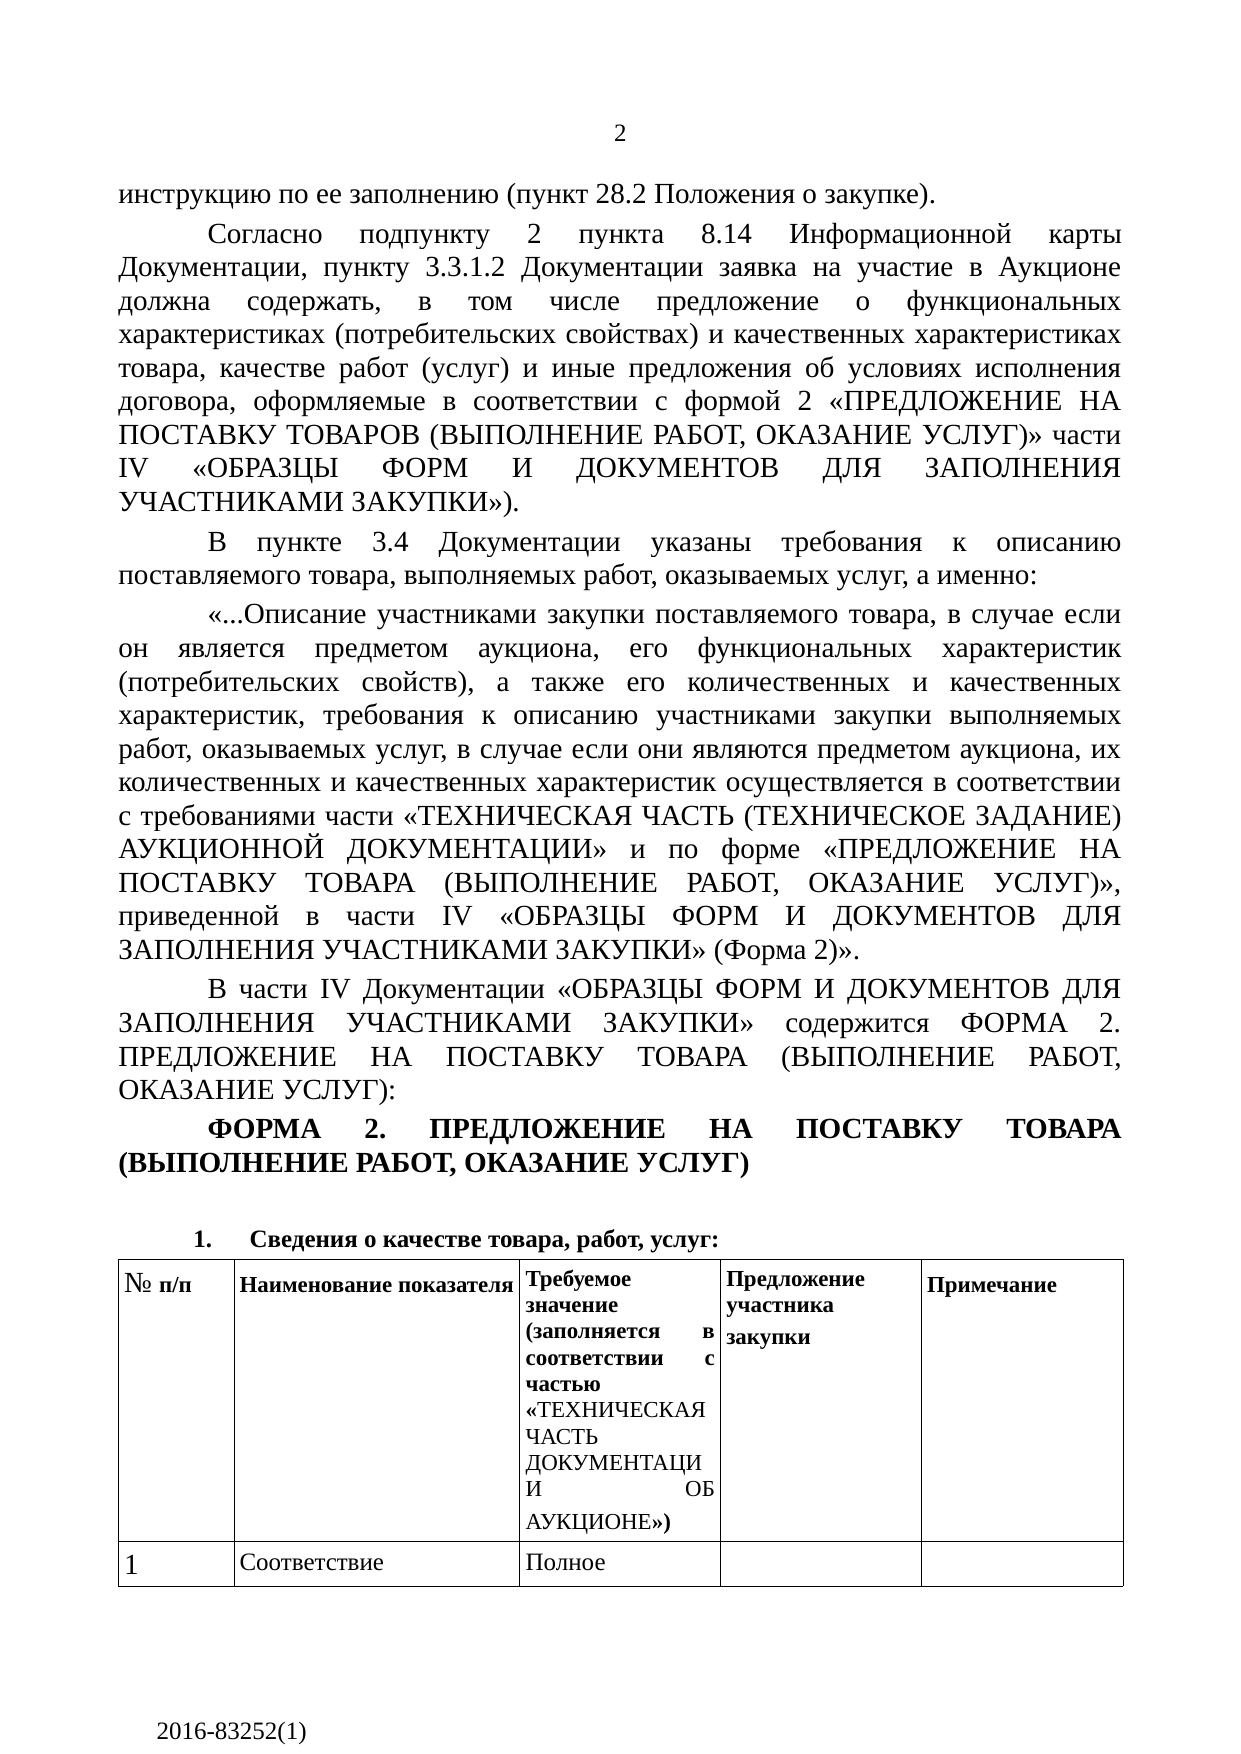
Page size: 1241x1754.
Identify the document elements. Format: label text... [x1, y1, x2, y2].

table_header Примечание [922, 1260, 1123, 1541]
text «...Описание участниками закупки поставляемого товара, в случае если он является предметом аукциона, его функциональных характеристик (потребительских свойств), а также его количественных и качественных характеристик, требования к описанию участниками закупки выполняемых работ, оказываемых услуг, в случае если они являются предметом аукциона, их количественных и качественных характеристик осуществляется в соответствии с требованиями части «ТЕХНИЧЕСКАЯ ЧАСТЬ (ТЕХНИЧЕСКОЕ ЗАДАНИЕ) АУКЦИОННОЙ ДОКУМЕНТАЦИИ» и по форме «ПРЕДЛОЖЕНИЕ НА ПОСТАВКУ ТОВАРА (ВЫПОЛНЕНИЕ РАБОТ, ОКАЗАНИЕ УСЛУГ)», приведенной в части IV «ОБРАЗЦЫ ФОРМ И ДОКУМЕНТОВ ДЛЯ ЗАПОЛНЕНИЯ УЧАСТНИКАМИ ЗАКУПКИ» (Форма 2)». [118, 597, 1122, 966]
text инструкцию по ее заполнению (пункт 28.2 Положения о закупке). [118, 176, 1122, 210]
table_cell [721, 1542, 921, 1586]
table_header Предложение участника закупки [721, 1260, 921, 1541]
table_cell 1 [119, 1542, 234, 1586]
text Согласно подпункту 2 пункта 8.14 Информационной карты Документации, пункту 3.3.1.2 Документации заявка на участие в Аукционе должна содержать, в том числе предложение о функциональных характеристиках (потребительских свойствах) и качественных характеристиках товара, качестве работ (услуг) и иные предложения об условиях исполнения договора, оформляемые в соответствии с формой 2 «ПРЕДЛОЖЕНИЕ НА ПОСТАВКУ ТОВАРОВ (ВЫПОЛНЕНИЕ РАБОТ, ОКАЗАНИЕ УСЛУГ)» части IV «ОБРАЗЦЫ ФОРМ И ДОКУМЕНТОВ ДЛЯ ЗАПОЛНЕНИЯ УЧАСТНИКАМИ ЗАКУПКИ»). [118, 216, 1122, 518]
text 1. Сведения о качестве товара, работ, услуг: [193, 1224, 1122, 1253]
subtitle ФОРМА 2. ПРЕДЛОЖЕНИЕ НА ПОСТАВКУ ТОВАРА (ВЫПОЛНЕНИЕ РАБОТ, ОКАЗАНИЕ УСЛУГ) [118, 1112, 1122, 1179]
table_cell [922, 1542, 1123, 1586]
table_cell Соответствие [235, 1542, 519, 1586]
text В пункте 3.4 Документации указаны требования к описанию поставляемого товара, выполняемых работ, оказываемых услуг, а именно: [118, 524, 1122, 591]
table_header Требуемое значение (заполняется в соответствии с частью «ТЕХНИЧЕСКАЯ ЧАСТЬ ДОКУМЕНТАЦИИ ОБ АУКЦИОНЕ») [520, 1260, 720, 1541]
table_cell Полное [520, 1542, 720, 1586]
table_header Наименование показателя [235, 1260, 519, 1541]
text В части IV Документации «ОБРАЗЦЫ ФОРМ И ДОКУМЕНТОВ ДЛЯ ЗАПОЛНЕНИЯ УЧАСТНИКАМИ ЗАКУПКИ» содержится ФОРМА 2. ПРЕДЛОЖЕНИЕ НА ПОСТАВКУ ТОВАРА (ВЫПОЛНЕНИЕ РАБОТ, ОКАЗАНИЕ УСЛУГ): [118, 972, 1122, 1106]
table_header № п/п [119, 1260, 234, 1541]
